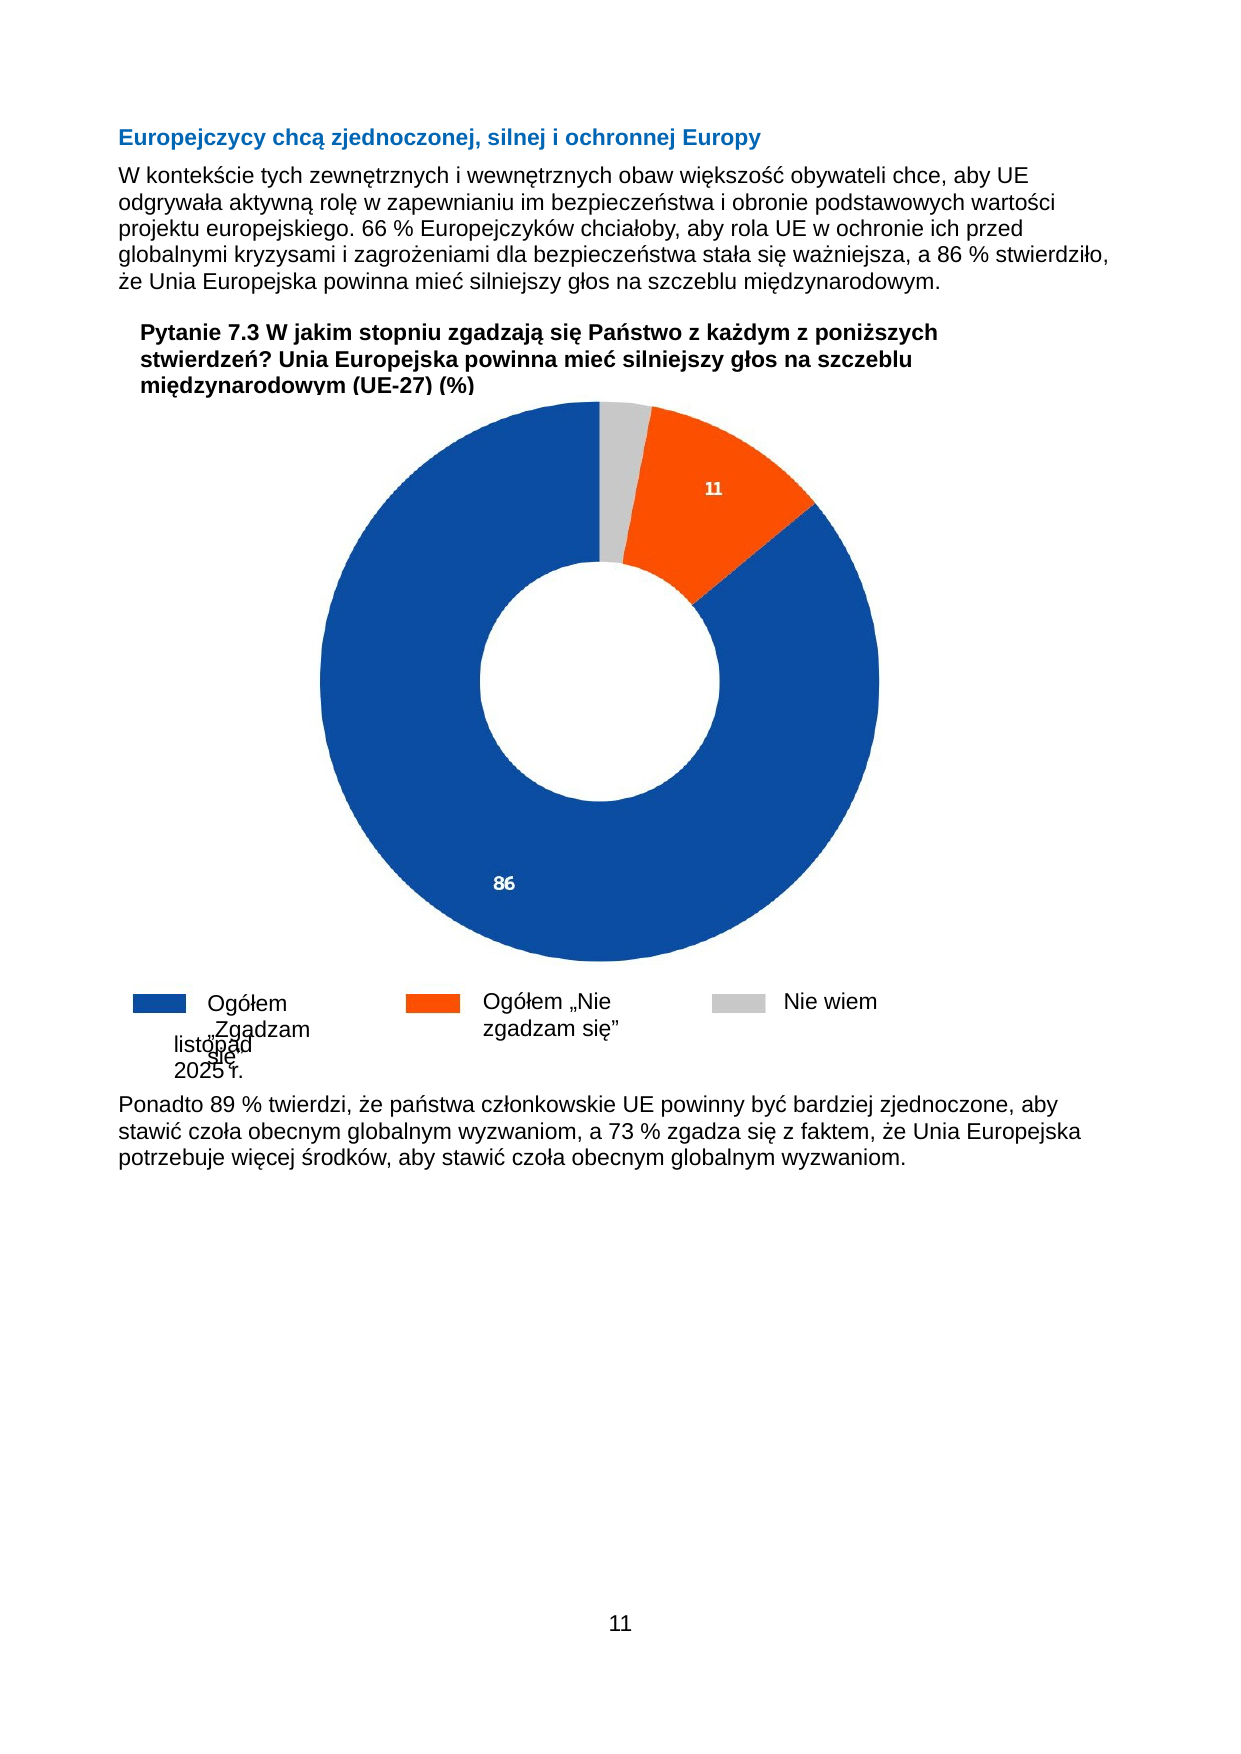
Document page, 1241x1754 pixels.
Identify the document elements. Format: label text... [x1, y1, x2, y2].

text Europejczycy chcą zjednoczonej, silnej i ochronnej Europy [118, 124, 1122, 150]
picture [310, 395, 882, 965]
picture [118, 981, 766, 1020]
text Ponadto 89 % twierdzi, że państwa członkowskie UE powinny być bardziej zjednoczone, aby stawić czoła obecnym globalnym wyzwaniom, a 73 % zgadza się z faktem, że Unia Europejska potrzebuje więcej środków, aby stawić czoła obecnym globalnym wyzwaniom. [118, 306, 1122, 1171]
text W kontekście tych zewnętrznych i wewnętrznych obaw większość obywateli chce, aby UE odgrywała aktywną rolę w zapewnianiu im bezpieczeństwa i obronie podstawowych wartości projektu europejskiego. 66 % Europejczyków chciałoby, aby rola UE w ochronie ich przed globalnymi kryzysami i zagrożeniami dla bezpieczeństwa stała się ważniejsza, a 86 % stwierdziło, że Unia Europejska powinna mieć silniejszy głos na szczeblu międzynarodowym. [118, 162, 1122, 294]
